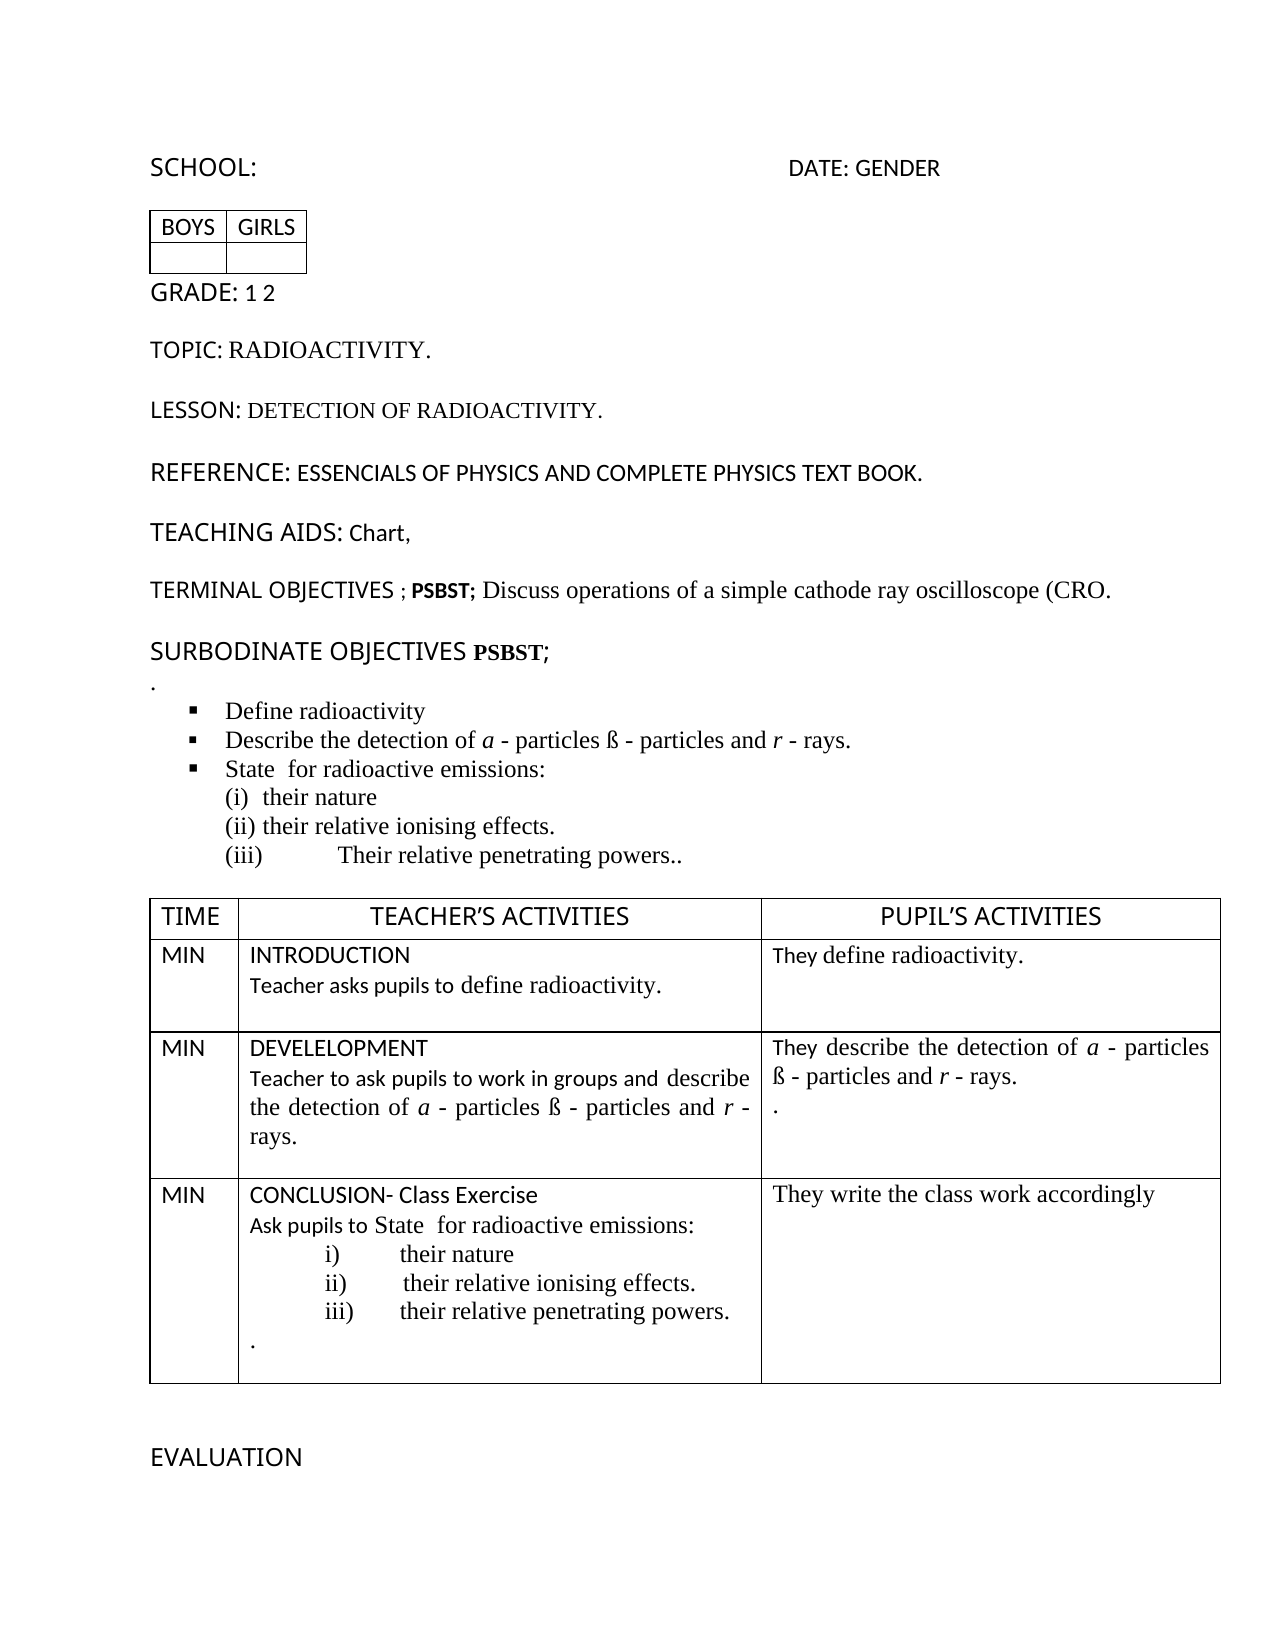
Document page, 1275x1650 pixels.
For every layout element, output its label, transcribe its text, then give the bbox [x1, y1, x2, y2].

table_cell INTRODUCTION Teacher asks pupils to define radioactivity. [239, 940, 761, 1031]
table_cell [227, 243, 306, 273]
table_header GIRLS [227, 211, 306, 242]
list Define radioactivity [187, 696, 1125, 725]
table_header TEACHER’S ACTIVITIES [239, 899, 761, 939]
list their nature [225, 782, 1125, 811]
table_cell They define radioactivity. [762, 940, 1220, 1031]
table_cell MIN [151, 1033, 238, 1178]
text SCHOOL: DATE: GENDER [150, 150, 1125, 184]
table_cell MIN [151, 1179, 238, 1383]
list their relative ionising effects. [225, 811, 1125, 840]
text . [150, 667, 1125, 696]
table_header BOYS [151, 211, 226, 242]
list State for radioactive emissions: [187, 754, 1125, 782]
text EVALUATION [150, 1439, 1125, 1473]
text GRADE: 1 2 [150, 274, 1125, 308]
text TEACHING AIDS: Chart, [150, 514, 1125, 548]
text REFERENCE: ESSENCIALS OF PHYSICS AND COMPLETE PHYSICS TEXT BOOK. [150, 454, 1125, 488]
table_cell DEVELELOPMENT Teacher to ask pupils to work in groups and describe the detection of a - particles ß - particles and r - rays. [239, 1033, 761, 1178]
text TOPIC: RADIOACTIVITY. [150, 334, 1125, 365]
list Describe the detection of a - particles ß - particles and r - rays. [187, 725, 1125, 754]
list Their relative penetrating powers.. [225, 840, 1125, 869]
text SURBODINATE OBJECTIVES PSBST; [150, 633, 1125, 667]
table_header TIME [151, 899, 238, 939]
table_cell They write the class work accordingly [762, 1179, 1220, 1383]
table_cell MIN [151, 940, 238, 1031]
table_cell CONCLUSION- Class Exercise Ask pupils to State for radioactive emissions: their nature ii) their relative ionising effects. their relative penetrating powers. . [239, 1179, 761, 1383]
table_cell [151, 243, 226, 273]
text TERMINAL OBJECTIVES ; PSBST; Discuss operations of a simple cathode ray oscilloscope (CRO. [150, 574, 1125, 605]
table_header PUPIL’S ACTIVITIES [762, 899, 1220, 939]
text LESSON: DETECTION OF RADIOACTIVITY. [150, 394, 1125, 425]
table_cell They describe the detection of a - particles ß - particles and r - rays. . [762, 1033, 1220, 1178]
